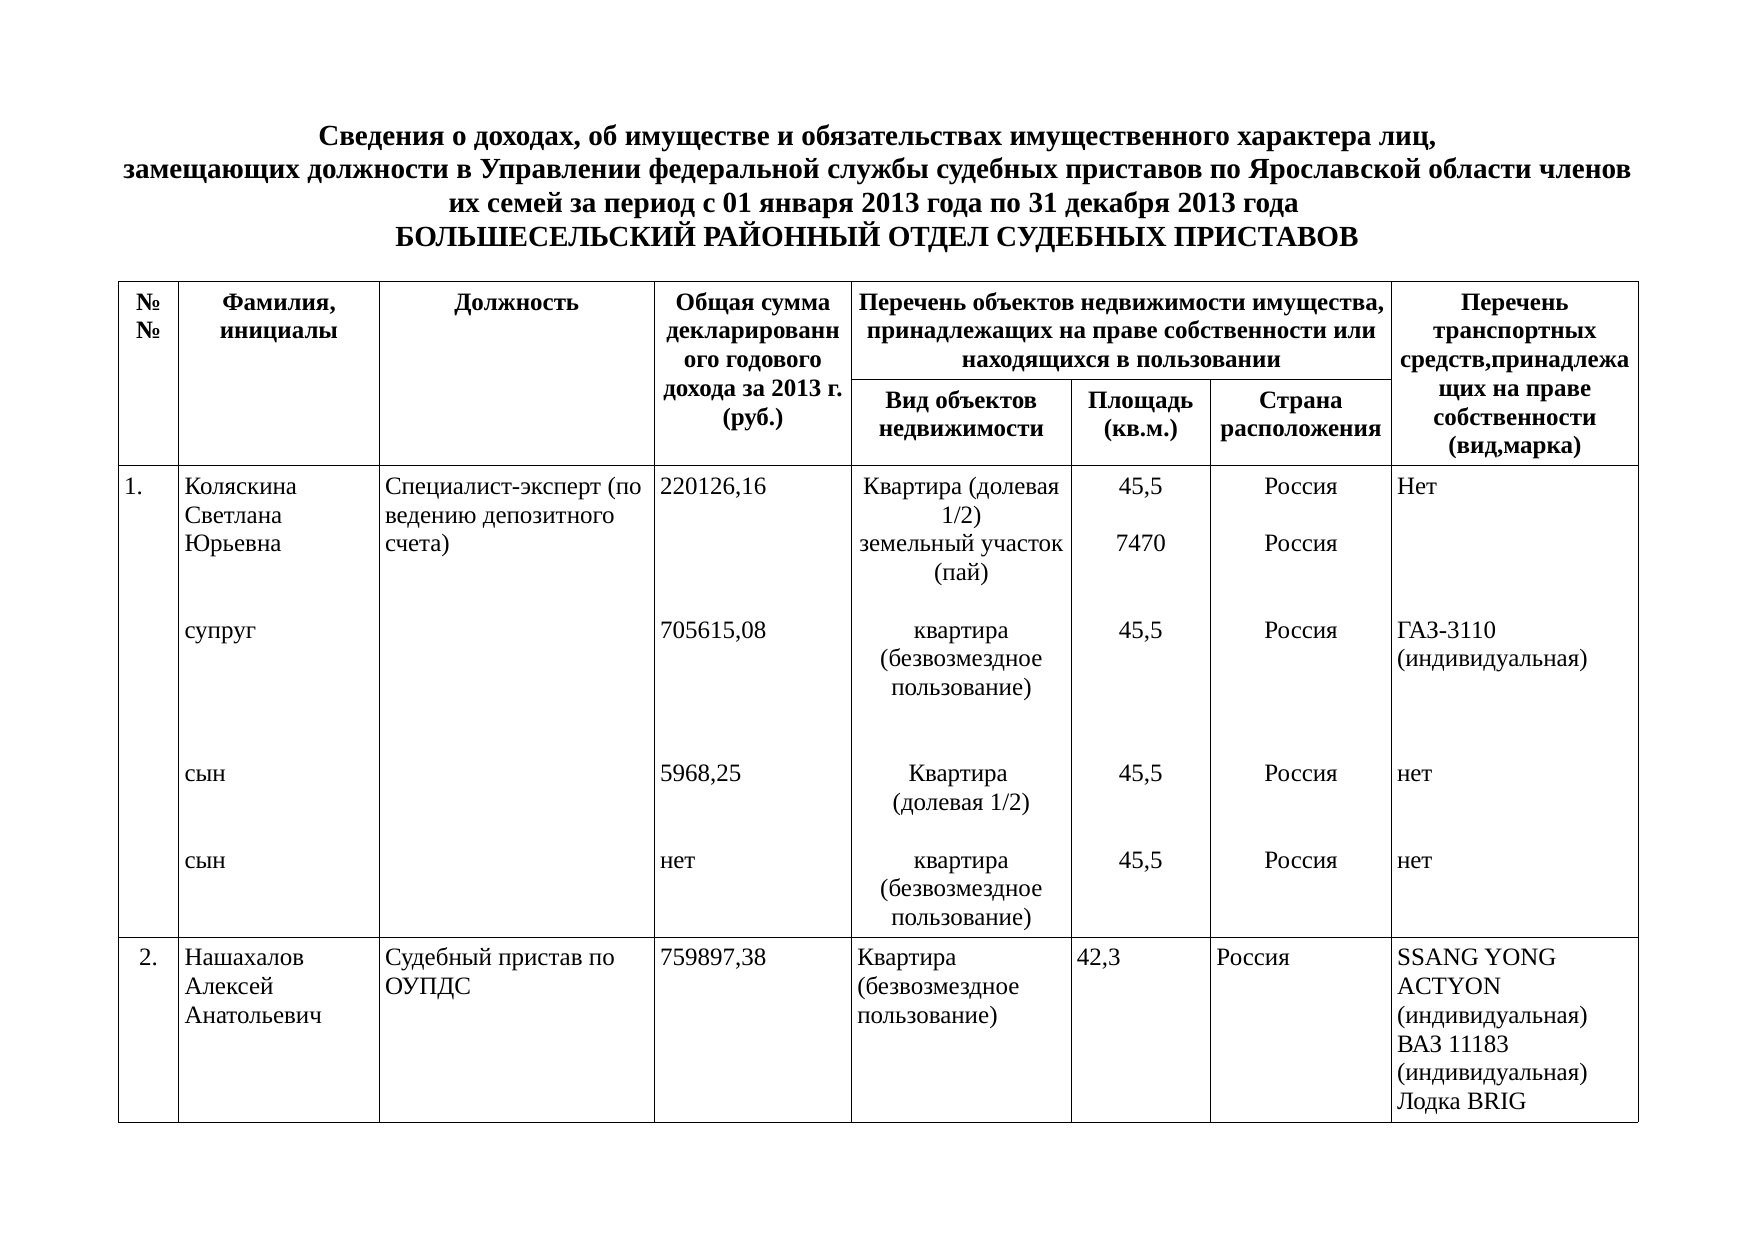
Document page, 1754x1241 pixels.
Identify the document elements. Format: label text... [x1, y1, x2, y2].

table_cell Россия [1211, 938, 1391, 1122]
table_header Общая сумма декларированного годового дохода за 2013 г. (руб.) [655, 282, 851, 465]
table_cell 45,5 7470 45,5 45,5 45,5 [1072, 466, 1210, 937]
table_cell Площадь (кв.м.) [1072, 380, 1210, 465]
table_cell 220126,16 705615,08 5968,25 нет [655, 466, 851, 937]
table_cell Нашахалов Алексей Анатольевич [179, 938, 379, 1122]
table_header Перечень транспортных средств,принадлежащих на праве собственности (вид,марка) [1392, 282, 1638, 465]
table_cell SSANG YONG ACTYON (индивидуальная) ВАЗ 11183 (индивидуальная) Лодка BRIG [1392, 938, 1638, 1122]
table_cell Квартира (безвозмездное пользование) [852, 938, 1071, 1122]
table_cell Вид объектов недвижимости [852, 380, 1071, 465]
table_cell 42,3 [1072, 938, 1210, 1122]
text Сведения о доходах, об имуществе и обязательствах имущественного характера лиц, [118, 118, 1636, 152]
table_cell 2. [119, 938, 178, 1122]
table_cell Россия Россия Россия Россия Россия [1211, 466, 1391, 937]
table_cell Судебный пристав по ОУПДС [380, 938, 654, 1122]
table_header №№ [119, 282, 178, 465]
text замещающих должности в Управлении федеральной службы судебных приставов по Ярославской области членов их семей за период с 01 января 2013 года по 31 декабря 2013 года [118, 152, 1636, 219]
table_cell 759897,38 [655, 938, 851, 1122]
text БОЛЬШЕСЕЛЬСКИЙ РАЙОННЫЙ ОТДЕЛ СУДЕБНЫХ ПРИСТАВОВ [118, 219, 1636, 252]
table_cell Специалист-эксперт (по ведению депозитного счета) [380, 466, 654, 937]
table_cell Страна расположения [1211, 380, 1391, 465]
table_header Фамилия, инициалы [179, 282, 379, 465]
table_cell Квартира (долевая 1/2) земельный участок (пай) квартира (безвозмездное пользование) Квартира (долевая 1/2) квартира (безвозмездное пользование) [852, 466, 1071, 937]
table_cell 1. [119, 466, 178, 937]
table_cell Коляскина Светлана Юрьевна супруг сын сын [179, 466, 379, 937]
table_cell Нет ГАЗ-3110 (индивидуальная) нет нет [1392, 466, 1638, 937]
table_header Перечень объектов недвижимости имущества, принадлежащих на праве собственности или находящихся в пользовании [852, 282, 1391, 379]
table_header Должность [380, 282, 654, 465]
